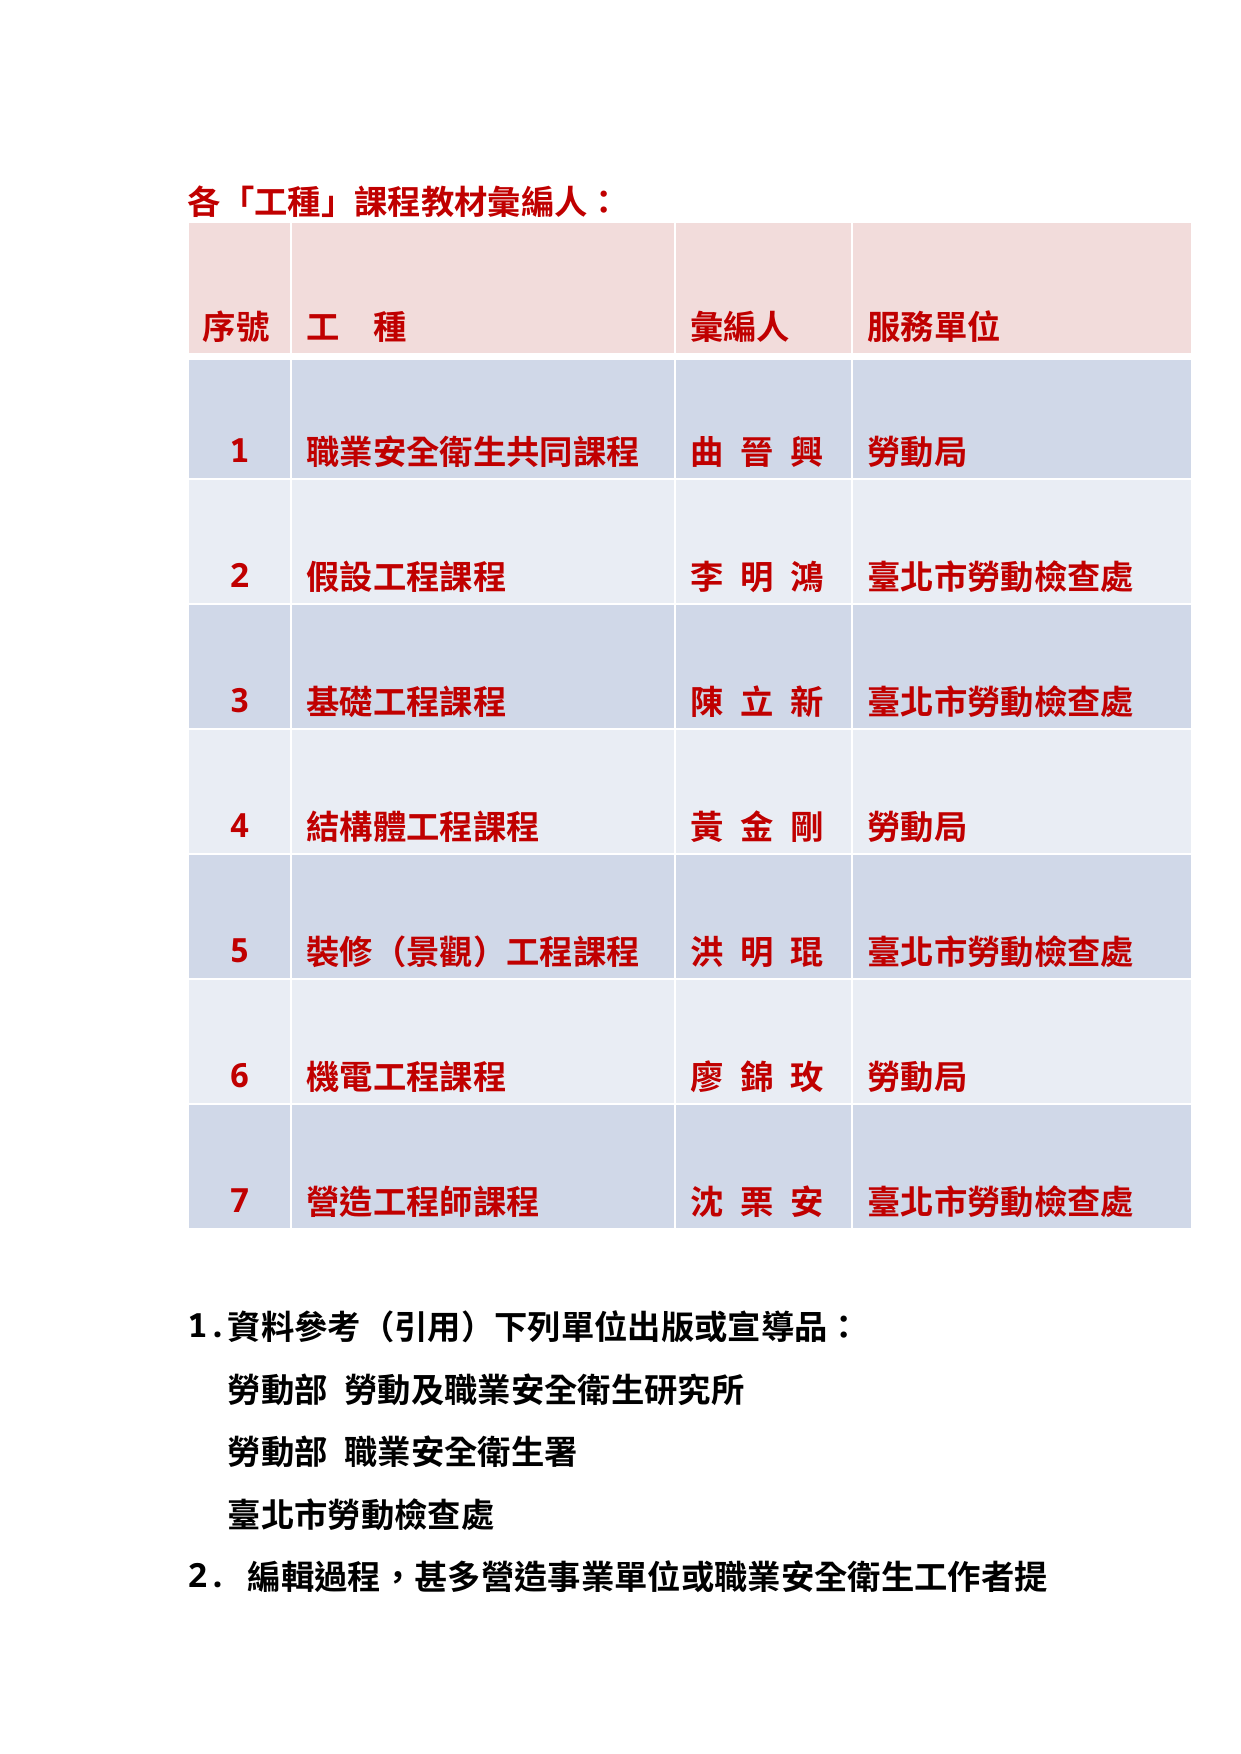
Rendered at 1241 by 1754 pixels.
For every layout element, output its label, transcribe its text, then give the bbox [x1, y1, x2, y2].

table_cell 勞動局 [853, 360, 1191, 478]
table_cell 基礎工程課程 [292, 605, 674, 728]
table_cell 臺北市勞動檢查處 [853, 855, 1191, 978]
table_cell 職業安全衛生共同課程 [292, 360, 674, 478]
table_cell 勞動局 [853, 980, 1191, 1103]
text 勞動部 職業安全衛生署 [187, 1408, 1053, 1471]
table_cell 假設工程課程 [292, 480, 674, 603]
table_cell 李 明 鴻 [676, 480, 851, 603]
text 1.資料參考（引用）下列單位出版或宣導品： [187, 1283, 1053, 1346]
table_cell 臺北市勞動檢查處 [853, 605, 1191, 728]
table_cell 機電工程課程 [292, 980, 674, 1103]
text 勞動部 勞動及職業安全衛生研究所 [187, 1346, 1053, 1408]
table_cell 4 [189, 730, 290, 853]
table_cell 洪 明 琨 [676, 855, 851, 978]
table_cell 2 [189, 480, 290, 603]
table_cell 6 [189, 980, 290, 1103]
table_cell 1 [189, 360, 290, 478]
table_cell 營造工程師課程 [292, 1105, 674, 1228]
table_cell 裝修（景觀）工程課程 [292, 855, 674, 978]
table_cell 7 [189, 1105, 290, 1228]
table_cell 勞動局 [853, 730, 1191, 853]
table_cell 廖 錦 玫 [676, 980, 851, 1103]
text 各「工種」課程教材彙編人： [187, 158, 1053, 221]
text 2. 編輯過程，甚多營造事業單位或職業安全衛生工作者提 [187, 1533, 1053, 1596]
table_cell 陳 立 新 [676, 605, 851, 728]
table_cell 結構體工程課程 [292, 730, 674, 853]
text 臺北市勞動檢查處 [187, 1471, 1053, 1533]
table_cell 3 [189, 605, 290, 728]
table_cell 曲 晉 興 [676, 360, 851, 478]
table_cell 黃 金 剛 [676, 730, 851, 853]
table_cell 沈 栗 安 [676, 1105, 851, 1228]
table_cell 5 [189, 855, 290, 978]
table_header 序號 [189, 223, 290, 353]
table_header 服務單位 [853, 223, 1191, 353]
table_cell 臺北市勞動檢查處 [853, 480, 1191, 603]
table_header 工 種 [292, 223, 674, 353]
table_cell 臺北市勞動檢查處 [853, 1105, 1191, 1228]
table_header 彙編人 [676, 223, 851, 353]
